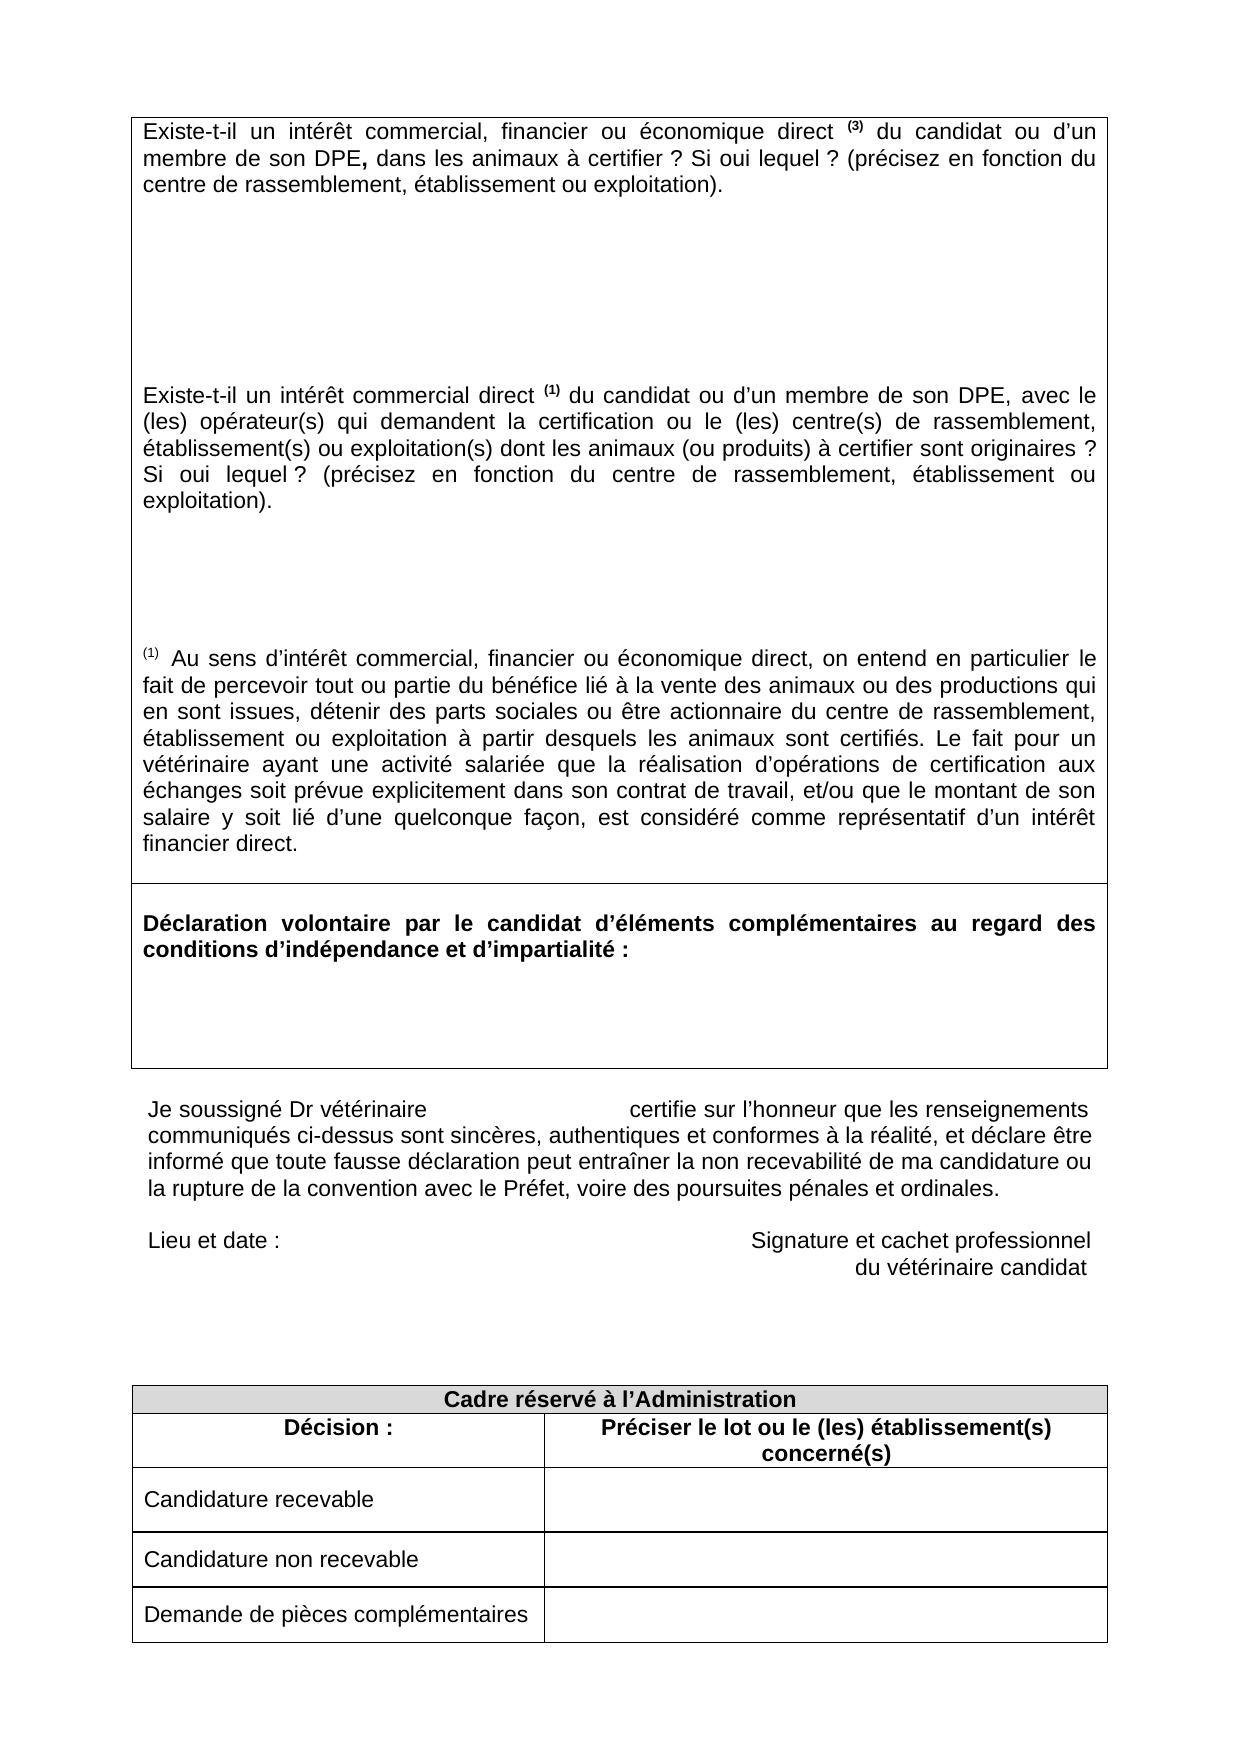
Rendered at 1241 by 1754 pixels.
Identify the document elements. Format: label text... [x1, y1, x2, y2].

text du vétérinaire candidat [148, 1254, 1093, 1280]
table_cell Existe-t-il un intérêt commercial, financier ou économique direct (3) du candidat ou d’un membre de son DPE, dans les animaux à certifier ? Si oui lequel ? (précisez en fonction du centre de rassemblement, établissement ou exploitation). Existe-t-il un intérêt commercial direct (1) du candidat ou d’un membre de son DPE, avec le (les) opérateur(s) qui demandent la certification ou le (les) centre(s) de rassemblement, établissement(s) ou exploitation(s) dont les animaux (ou produits) à certifier sont originaires ? Si oui lequel ? (précisez en fonction du centre de rassemblement, établissement ou exploitation). (1) Au sens d’intérêt commercial, financier ou économique direct, on entend en particulier le fait de percevoir tout ou partie du bénéfice lié à la vente des animaux ou des productions qui en sont issues, détenir des parts sociales ou être actionnaire du centre de rassemblement, établissement ou exploitation à partir desquels les animaux sont certifiés. Le fait pour un vétérinaire ayant une activité salariée que la réalisation d’opérations de certification aux échanges soit prévue explicitement dans son contrat de travail, et/ou que le montant de son salaire y soit lié d’une quelconque façon, est considéré comme représentatif d’un intérêt financier direct. [132, 118, 1107, 883]
text Je soussigné Dr vétérinaire certifie sur l’honneur que les renseignements communiqués ci-dessus sont sincères, authentiques et conformes à la réalité, et déclare être informé que toute fausse déclaration peut entraîner la non recevabilité de ma candidature ou la rupture de la convention avec le Préfet, voire des poursuites pénales et ordinales. [148, 1096, 1093, 1201]
table_cell Déclaration volontaire par le candidat d’éléments complémentaires au regard des conditions d’indépendance et d’impartialité : [132, 884, 1107, 1068]
table_header Cadre réservé à l’Administration [133, 1386, 1107, 1413]
text Lieu et date : Signature et cachet professionnel [148, 1227, 1093, 1254]
table_cell Candidature recevable [133, 1468, 544, 1531]
table_cell [545, 1533, 1107, 1586]
table_cell Demande de pièces complémentaires [133, 1588, 544, 1642]
table_cell [545, 1588, 1107, 1642]
table_cell [545, 1468, 1107, 1531]
table_cell Décision : [133, 1414, 544, 1467]
table_cell Préciser le lot ou le (les) établissement(s) concerné(s) [545, 1414, 1107, 1467]
table_cell Candidature non recevable [133, 1533, 544, 1586]
